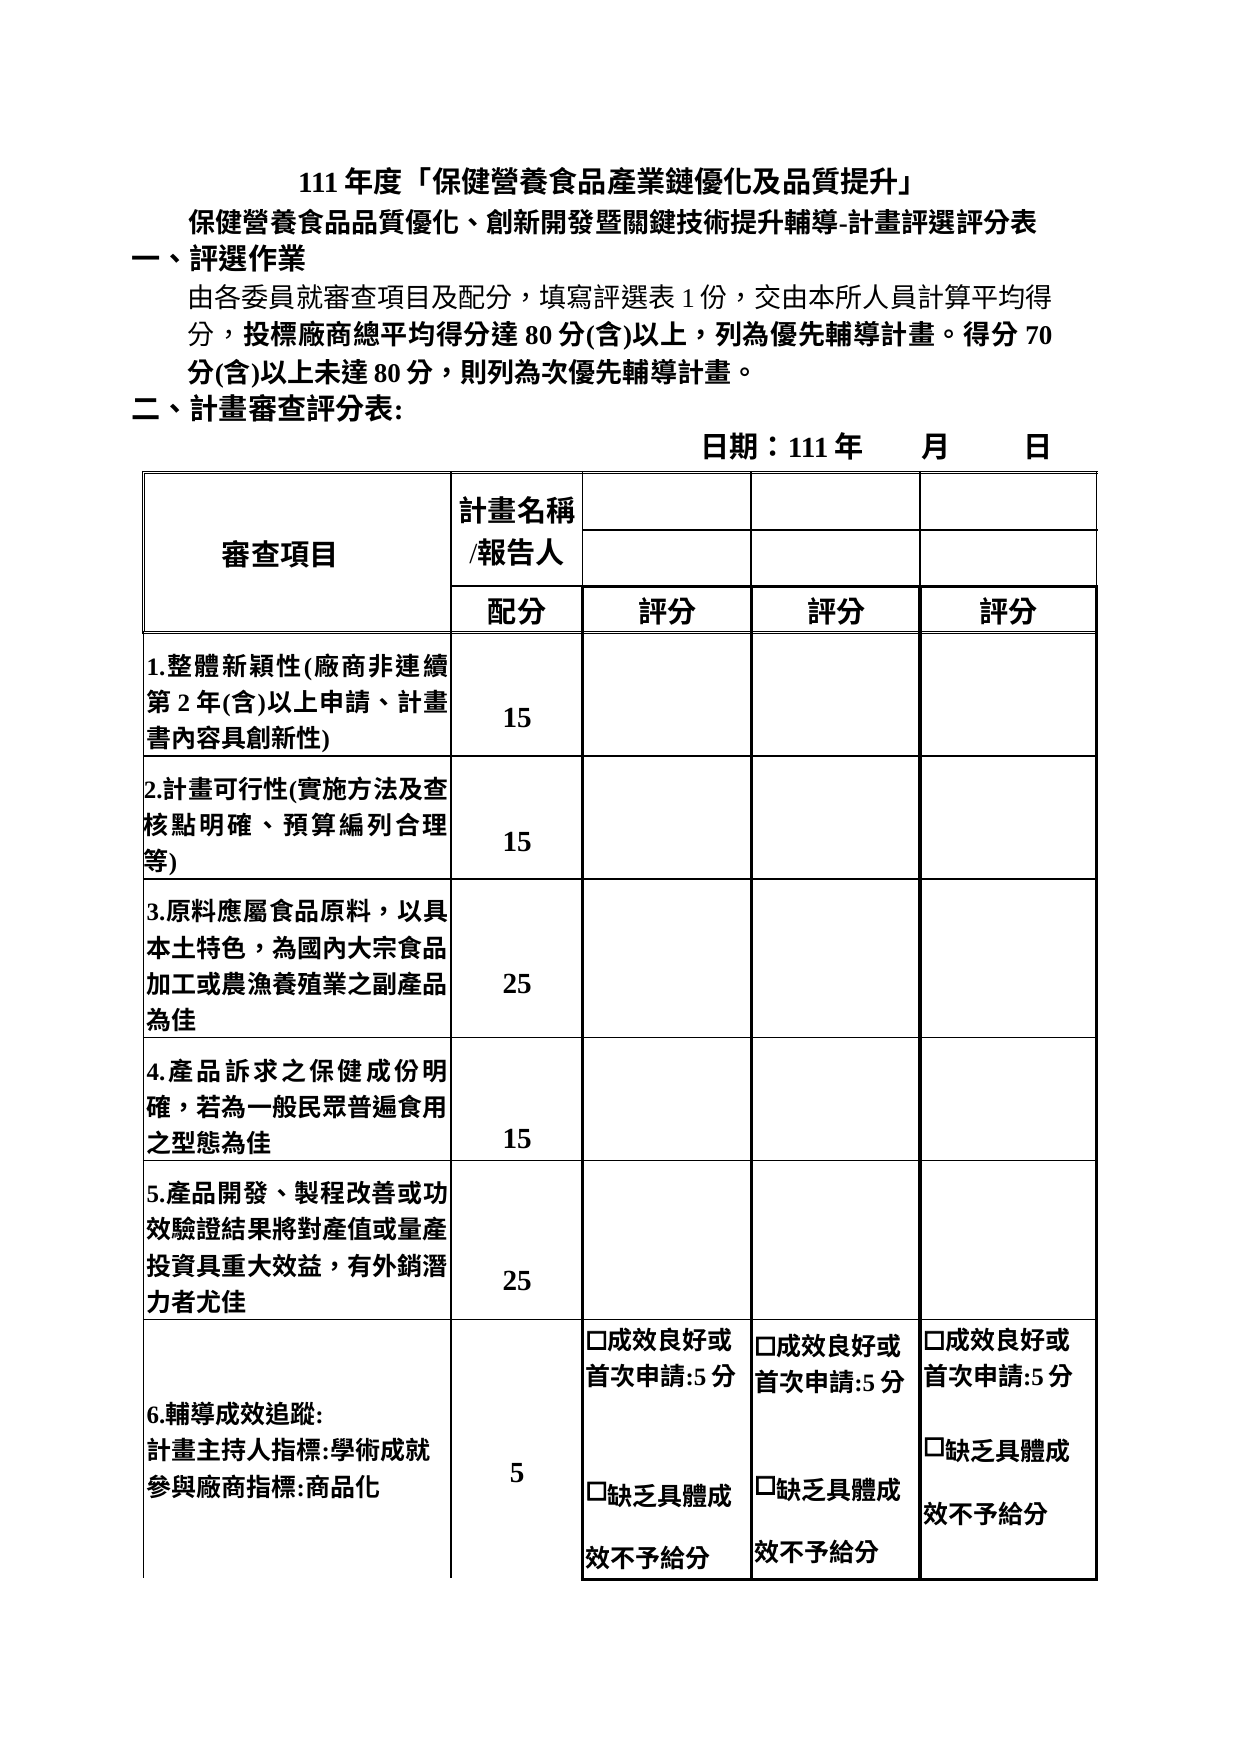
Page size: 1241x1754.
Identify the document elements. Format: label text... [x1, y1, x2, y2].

table_cell 成效良好或首次申請:5分 缺乏具體成效不予給分 [584, 1320, 750, 1578]
table_cell [753, 757, 918, 878]
table_cell [584, 757, 750, 878]
text 111年度「保健營養食品產業鏈優化及品質提升」 [158, 158, 1067, 201]
table_cell [753, 880, 918, 1037]
text 保健營養食品品質優化、創新開發暨關鍵技術提升輔導-計畫評選評分表 [158, 201, 1067, 240]
table_cell [753, 1161, 918, 1319]
table_cell [922, 1038, 1095, 1160]
table_cell 15 [452, 634, 581, 755]
table_cell 5 [452, 1320, 581, 1578]
table_cell 25 [452, 1161, 581, 1319]
text 一、評選作業 [131, 240, 1053, 277]
table_header [921, 474, 1096, 529]
table_header [583, 474, 750, 529]
table_cell [753, 1038, 918, 1160]
table_cell 3.原料應屬食品原料，以具本土特色，為國內大宗食品加工或農漁養殖業之副產品為佳 [144, 880, 450, 1037]
table_cell [583, 531, 750, 585]
text 日期：111年 月 日 [131, 427, 1053, 465]
table_cell [584, 880, 750, 1037]
text 由各委員就審查項目及配分，填寫評選表1份，交由本所人員計算平均得分，投標廠商總平均得分達80分(含)以上，列為優先輔導計畫。得分70分(含)以上未達80分，則列為次優先輔導計畫。 [187, 277, 1053, 390]
table_cell 15 [452, 757, 581, 878]
table_cell [922, 880, 1095, 1037]
table_header 審查項目 [145, 474, 450, 631]
table_cell 6.輔導成效追蹤: 計畫主持人指標:學術成就 參與廠商指標:商品化 [144, 1320, 450, 1578]
table_header [752, 474, 919, 529]
table_cell 成效良好或首次申請:5分 缺乏具體成效不予給分 [922, 1320, 1095, 1578]
table_cell [922, 634, 1095, 755]
table_cell [584, 1038, 750, 1160]
table_cell [584, 1161, 750, 1319]
table_cell 評分 [584, 588, 750, 631]
table_header 計畫名稱 /報告人 [452, 474, 582, 585]
table_cell 4.產品訴求之保健成份明確，若為一般民眾普遍食用之型態為佳 [144, 1038, 450, 1160]
table_cell 25 [452, 880, 581, 1037]
table_cell 5.產品開發、製程改善或功效驗證結果將對產值或量產投資具重大效益，有外銷潛力者尤佳 [144, 1161, 450, 1319]
table_cell [921, 531, 1096, 585]
table_cell 配分 [452, 587, 581, 631]
table_cell 評分 [922, 588, 1095, 631]
table_cell 2.計畫可行性(實施方法及查核點明確、預算編列合理等) [144, 757, 450, 878]
table_cell 成效良好或首次申請:5分 缺乏具體成效不予給分 [753, 1320, 918, 1578]
table_cell [753, 634, 918, 755]
text 二、計畫審查評分表: [131, 390, 1053, 427]
table_cell [752, 531, 919, 585]
table_cell 1.整體新穎性(廠商非連續第2年(含)以上申請、計畫書內容具創新性) [144, 634, 450, 755]
table_cell [584, 634, 750, 755]
table_cell 15 [452, 1038, 581, 1160]
table_cell [922, 1161, 1095, 1319]
table_cell 評分 [753, 588, 918, 631]
table_cell [922, 757, 1095, 878]
